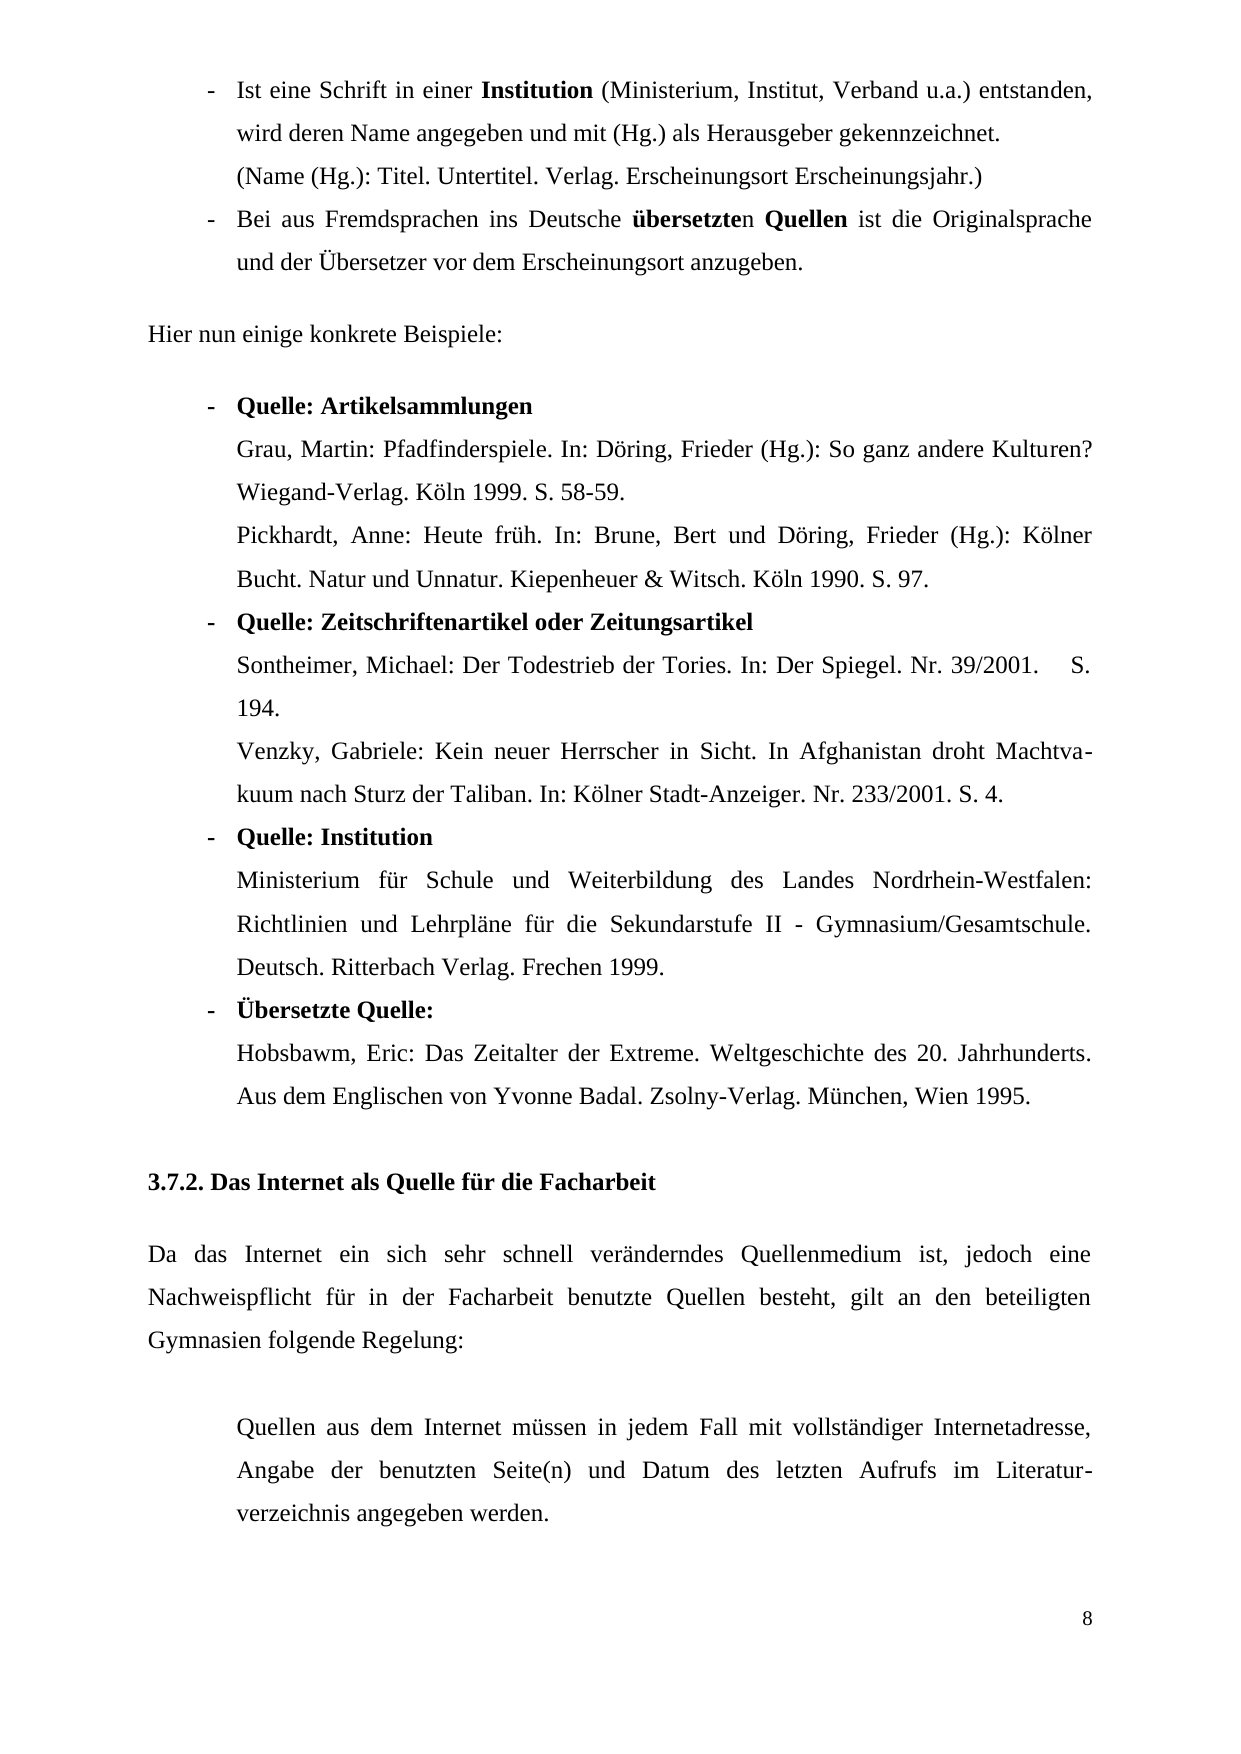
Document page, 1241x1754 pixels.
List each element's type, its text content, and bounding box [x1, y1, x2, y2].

text - Ist eine Schrift in einer Institution (Ministerium, Institut, Verband u.a.) entstan­den, wird deren Name angegeben und mit (Hg.) als Herausgeber gekennzeichnet. [207, 75, 1092, 147]
text Da das Internet ein sich sehr schnell veränderndes Quellenmedium ist, jedoch eine Nachweispflicht für in der Facharbeit benutzte Quellen besteht, gilt an den beteiligten Gymnasien folgende Regelung: [148, 1239, 1092, 1354]
text - Übersetzte Quelle: [207, 995, 1092, 1024]
text Hier nun einige konkrete Beispiele: [148, 319, 1092, 348]
text Ministerium für Schule und Weiterbildung des Landes Nordrhein-Westfalen: Richtlinien und Lehrpläne für die Sekundarstufe II - Gymnasium/Gesamtschule. Deutsch. Ritterbach Verlag. Frechen 1999. [236, 866, 1092, 981]
text Sontheimer, Michael: Der Todestrieb der Tories. In: Der Spiegel. Nr. 39/2001. S. 194. [236, 650, 1092, 722]
subtitle - Quelle: Institution [207, 822, 1092, 851]
subtitle - Quelle: Zeitschriftenartikel oder Zeitungsartikel [207, 607, 1092, 636]
text Hobsbawm, Eric: Das Zeitalter der Extreme. Weltgeschichte des 20. Jahrhunderts. Aus dem Englischen von Yvonne Badal. Zsolny-Verlag. München, Wien 1995. [236, 1038, 1092, 1110]
text Pickhardt, Anne: Heute früh. In: Brune, Bert und Döring, Frieder (Hg.): Kölner Bucht. Natur und Unnatur. Kiepenheuer & Witsch. Köln 1990. S. 97. [236, 521, 1092, 592]
text (Name (Hg.): Titel. Untertitel. Verlag. Erscheinungsort Erscheinungsjahr.) [236, 161, 1092, 190]
text 3.7.2. Das Internet als Quelle für die Facharbeit [148, 1167, 1092, 1196]
text Grau, Martin: Pfadfinderspiele. In: Döring, Frieder (Hg.): So ganz andere Kultu­ren? Wiegand-Verlag. Köln 1999. S. 58-59. [236, 434, 1092, 506]
text - Bei aus Fremdsprachen ins Deutsche übersetzten Quellen ist die Originalsprache und der Übersetzer vor dem Erscheinungsort anzugeben. [207, 204, 1092, 276]
subtitle - Quelle: Artikelsammlungen [207, 391, 1092, 420]
text Quellen aus dem Internet müssen in jedem Fall mit vollständiger Internetadresse, Angabe der benutzten Seite(n) und Datum des letzten Aufrufs im Literatur­verzeichnis angegeben werden. [236, 1412, 1092, 1527]
text Venzky, Gabriele: Kein neuer Herrscher in Sicht. In Afghanistan droht Machtva­kuum nach Sturz der Taliban. In: Kölner Stadt-Anzeiger. Nr. 233/2001. S. 4. [236, 736, 1092, 808]
